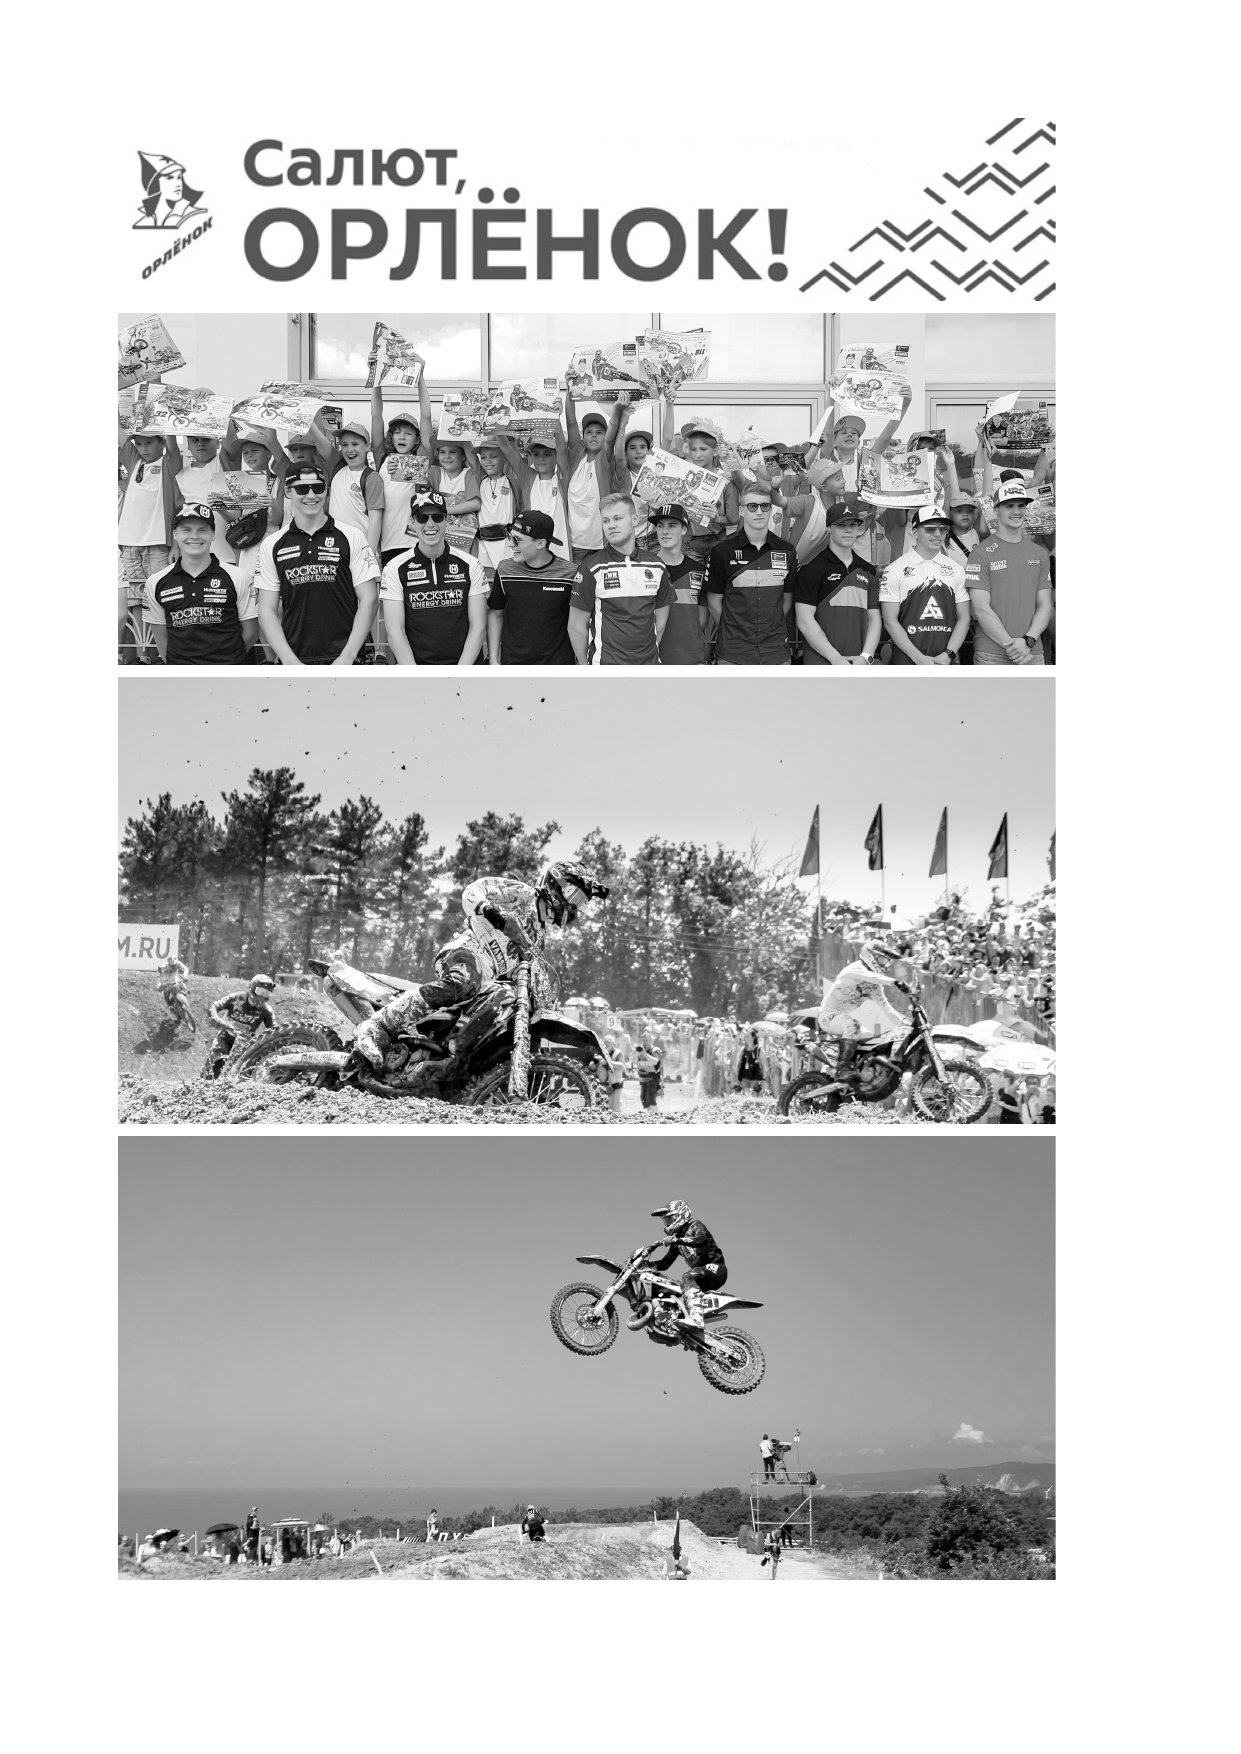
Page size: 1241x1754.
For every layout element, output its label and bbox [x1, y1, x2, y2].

picture [118, 1136, 1056, 1580]
picture [118, 313, 1056, 665]
picture [118, 677, 1056, 1124]
picture [118, 118, 1056, 301]
